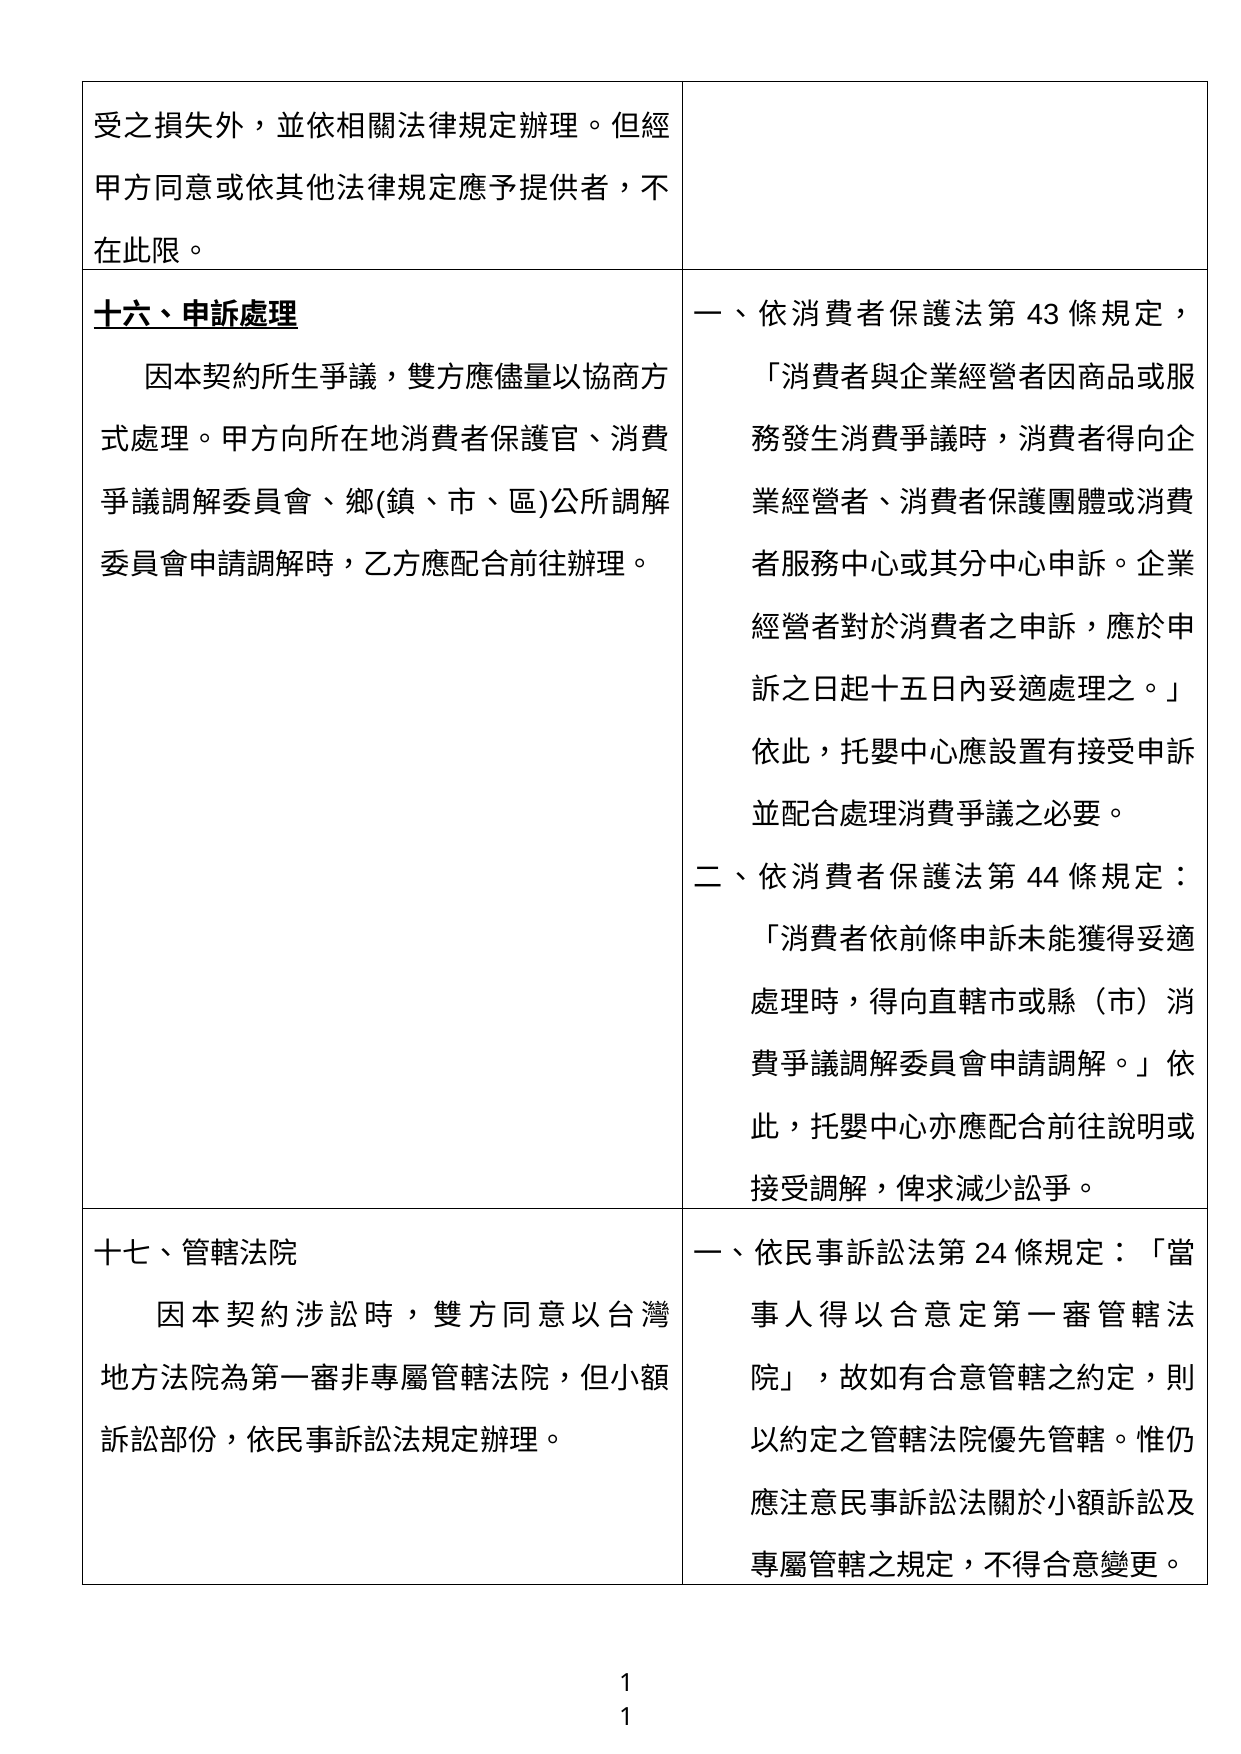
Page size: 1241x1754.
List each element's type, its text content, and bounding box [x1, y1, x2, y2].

table_cell [683, 82, 1207, 269]
table_cell 受之損失外，並依相關法律規定辦理。但經甲方同意或依其他法律規定應予提供者，不在此限。 [83, 82, 682, 269]
table_cell 一、依消費者保護法第43條規定，「消費者與企業經營者因商品或服務發生消費爭議時，消費者得向企業經營者、消費者保護團體或消費者服務中心或其分中心申訴。企業經營者對於消費者之申訴，應於申訴之日起十五日內妥適處理之。」依此，托嬰中心應設置有接受申訴並配合處理消費爭議之必要。 二、依消費者保護法第44條規定：「消費者依前條申訴未能獲得妥適處理時，得向直轄市或縣（市）消費爭議調解委員會申請調解。」依此，托嬰中心亦應配合前往說明或接受調解，俾求減少訟爭。 [683, 270, 1207, 1208]
table_cell 十七、管轄法院 因本契約涉訟時，雙方同意以台灣 地方法院為第一審非專屬管轄法院，但小額訴訟部份，依民事訴訟法規定辦理。 [83, 1209, 682, 1584]
table_cell 十六、申訴處理 因本契約所生爭議，雙方應儘量以協商方式處理。甲方向所在地消費者保護官、消費爭議調解委員會、鄉(鎮、市、區)公所調解委員會申請調解時，乙方應配合前往辦理。 [83, 270, 682, 1208]
table_cell 一、依民事訴訟法第24條規定：「當事人得以合意定第一審管轄法院」，故如有合意管轄之約定，則以約定之管轄法院優先管轄。惟仍應注意民事訴訟法關於小額訴訟及專屬管轄之規定，不得合意變更。 [683, 1209, 1207, 1584]
